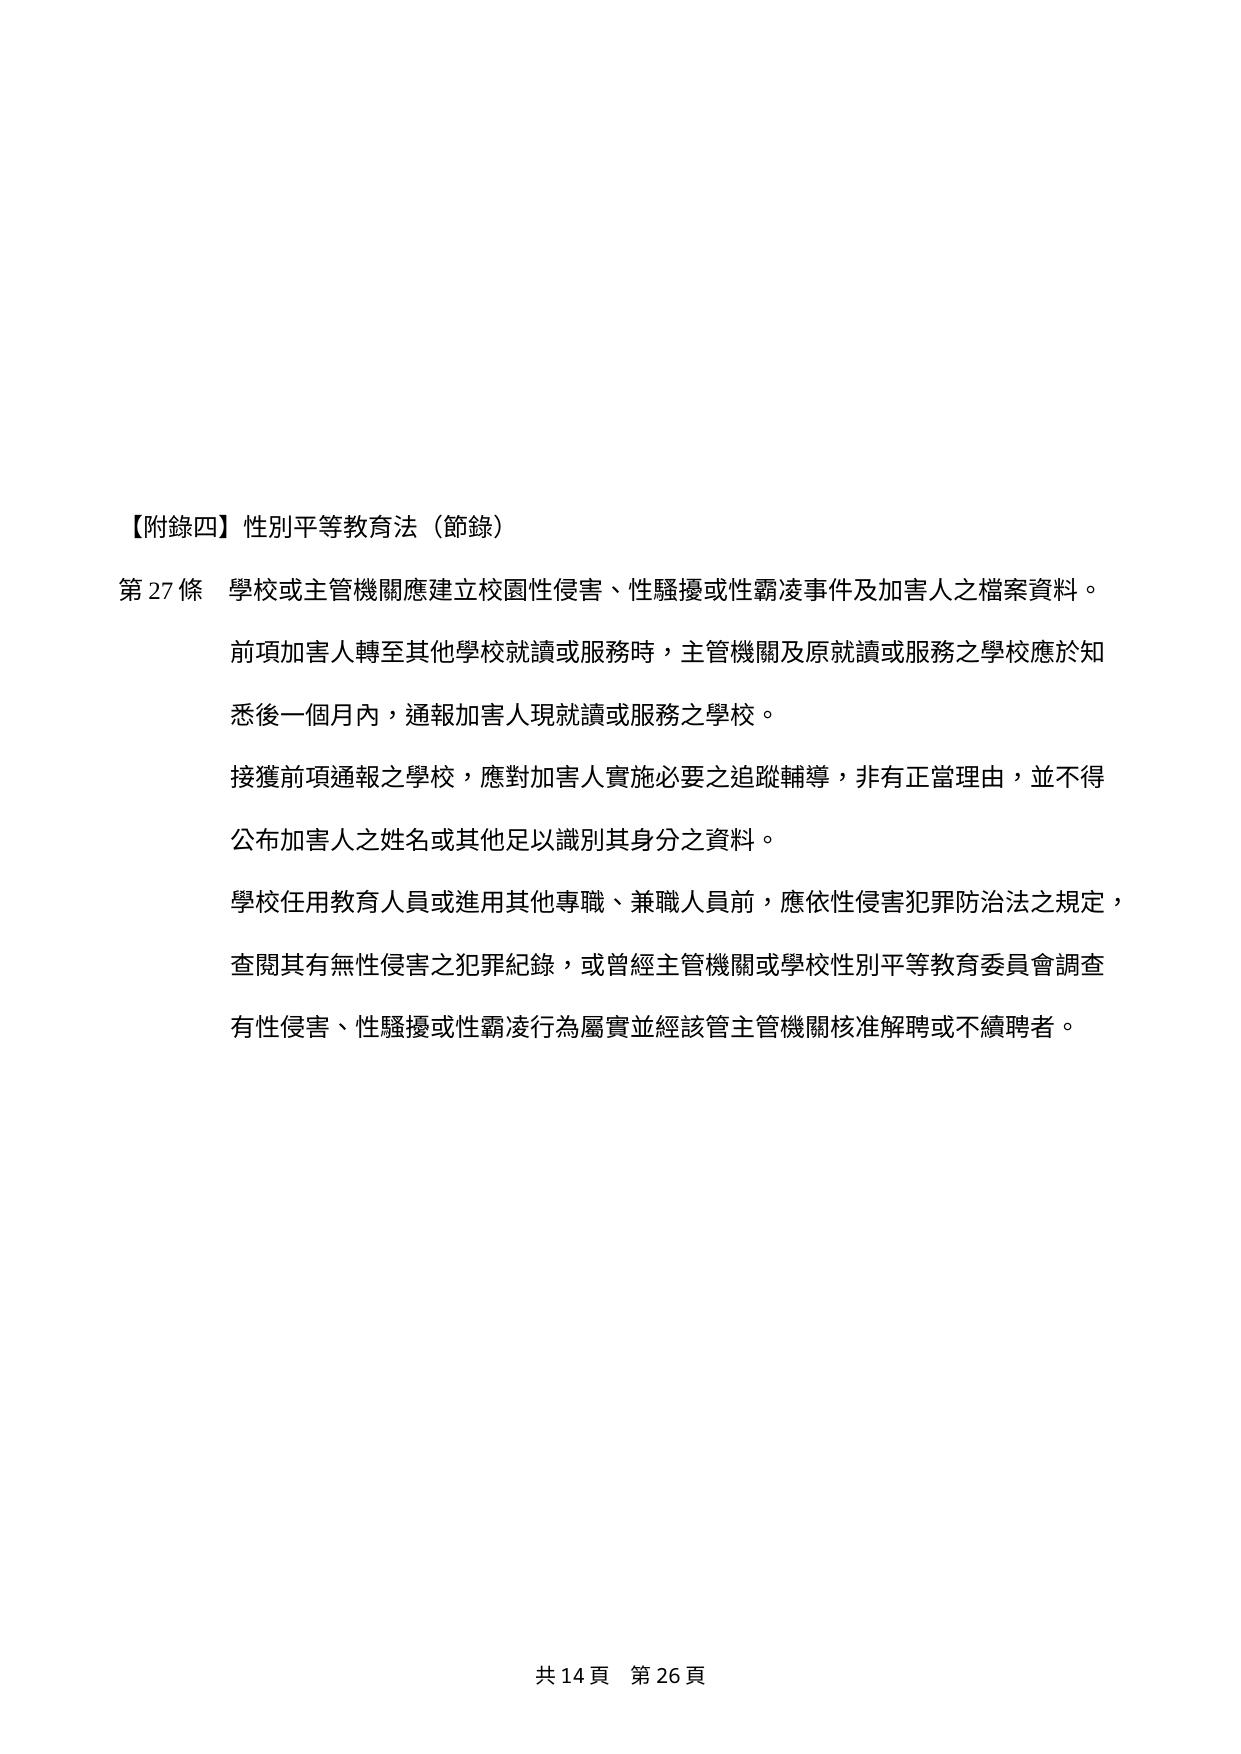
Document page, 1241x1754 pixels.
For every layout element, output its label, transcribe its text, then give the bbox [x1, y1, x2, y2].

text 學校任用教育人員或進用其他專職、兼職人員前，應依性侵害犯罪防治法之規定，查閱其有無性侵害之犯罪紀錄，或曾經主管機關或學校性別平等教育委員會調查有性侵害、性騷擾或性霸凌行為屬實並經該管主管機關核准解聘或不續聘者。 [231, 859, 1122, 1047]
text 接獲前項通報之學校，應對加害人實施必要之追蹤輔導，非有正當理由，並不得公布加害人之姓名或其他足以識別其身分之資料。 [231, 734, 1122, 859]
text 第27條 學校或主管機關應建立校園性侵害、性騷擾或性霸凌事件及加害人之檔案資料。 [118, 547, 1122, 609]
text 【附錄四】性別平等教育法（節錄） [118, 484, 1122, 547]
text 前項加害人轉至其他學校就讀或服務時，主管機關及原就讀或服務之學校應於知悉後一個月內，通報加害人現就讀或服務之學校。 [231, 609, 1122, 734]
